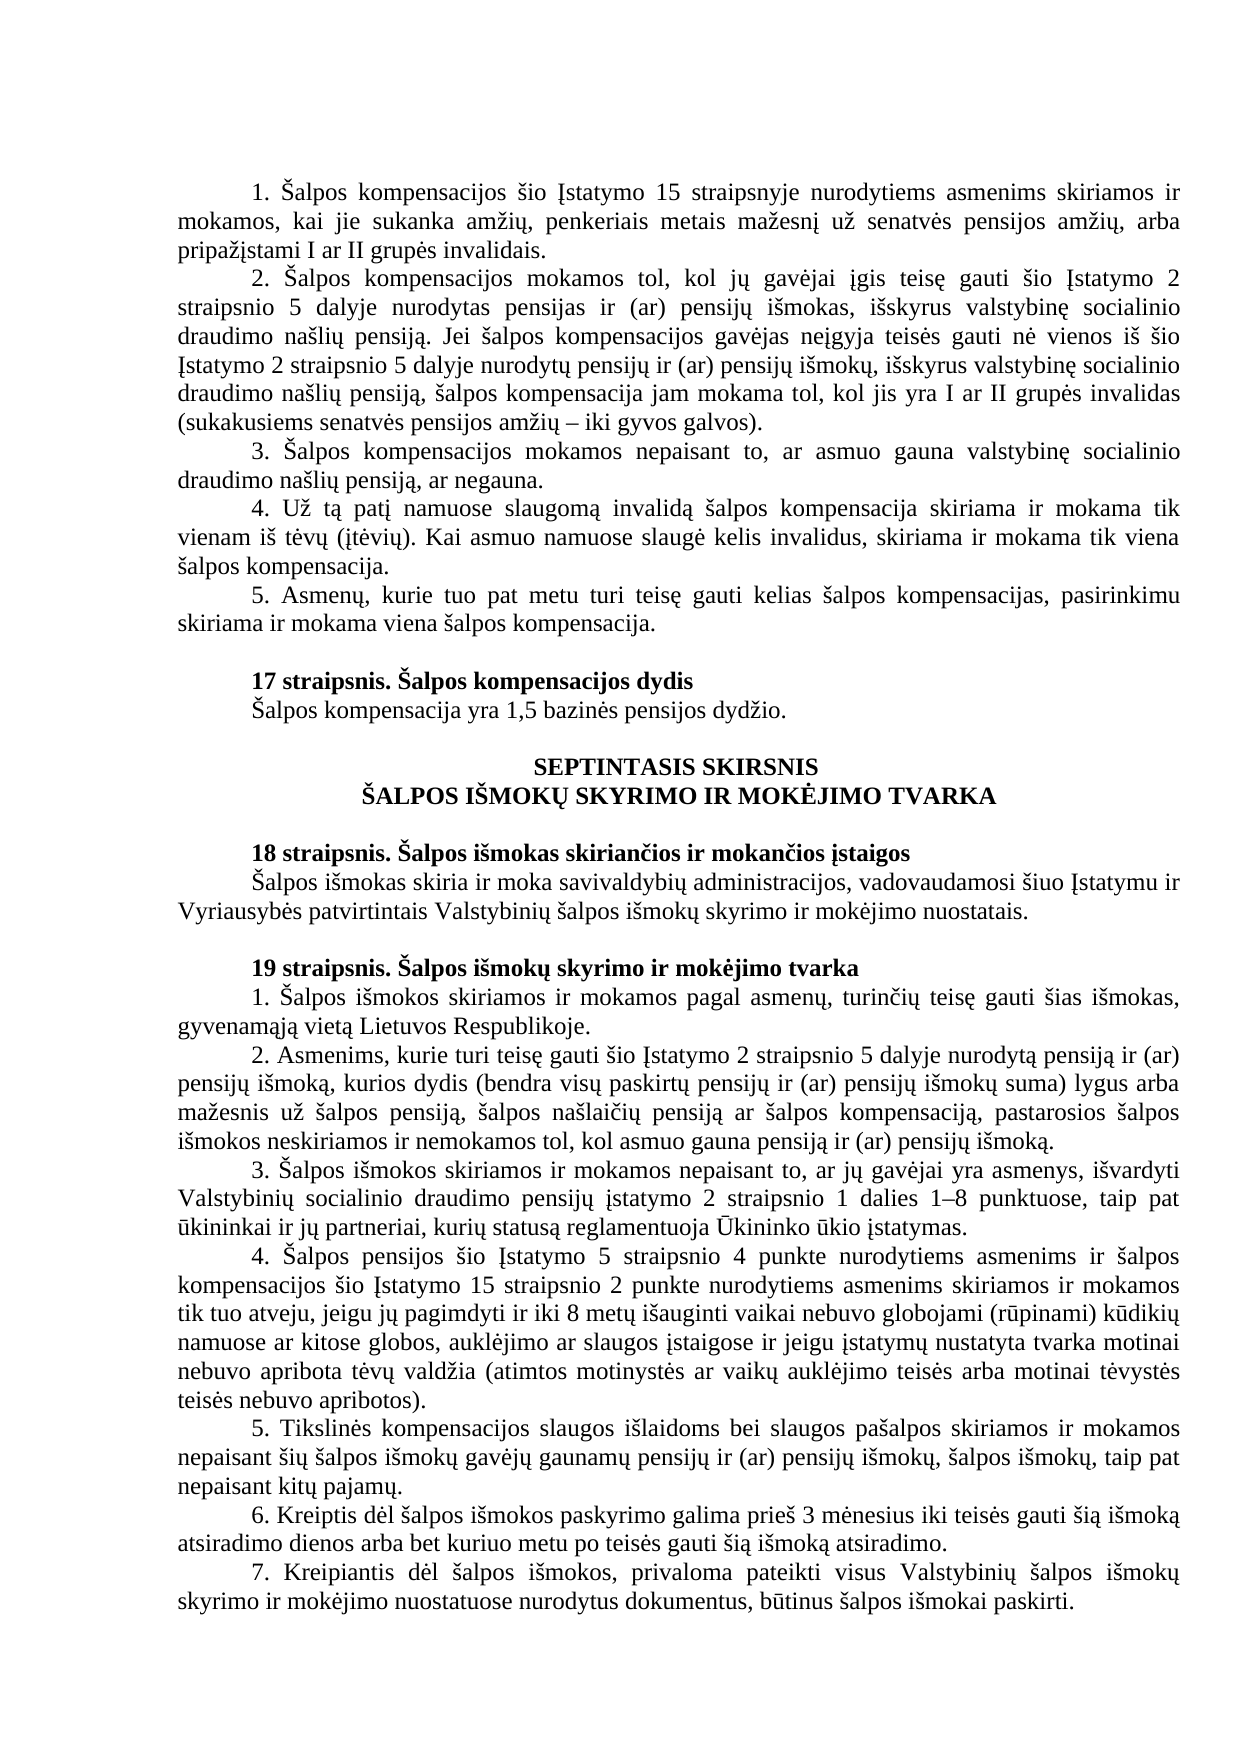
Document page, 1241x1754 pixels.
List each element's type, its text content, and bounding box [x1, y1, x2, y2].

text 3. Šalpos išmokos skiriamos ir mokamos nepaisant to, ar jų gavėjai yra asmenys, išvardyti Valstybinių socialinio draudimo pensijų įstatymo 2 straipsnio 1 dalies 1–8 punktuose, taip pat ūkininkai ir jų partneriai, kurių statusą reglamentuoja Ūkininko ūkio įstatymas. [177, 1155, 1181, 1241]
text 18 straipsnis. Šalpos išmokas skiriančios ir mokančios įstaigos [177, 838, 1181, 867]
text 4. Šalpos pensijos šio Įstatymo 5 straipsnio 4 punkte nurodytiems asmenims ir šalpos kompensacijos šio Įstatymo 15 straipsnio 2 punkte nurodytiems asmenims skiriamos ir mokamos tik tuo atveju, jeigu jų pagimdyti ir iki 8 metų išauginti vaikai nebuvo globojami (rūpinami) kūdikių namuose ar kitose globos, auklėjimo ar slaugos įstaigose ir jeigu įstatymų nustatyta tvarka motinai nebuvo apribota tėvų valdžia (atimtos motinystės ar vaikų auklėjimo teisės arba motinai tėvystės teisės nebuvo apribotos). [177, 1241, 1181, 1413]
text Šalpos kompensacija yra 1,5 bazinės pensijos dydžio. [177, 695, 1181, 723]
text 5. Tikslinės kompensacijos slaugos išlaidoms bei slaugos pašalpos skiriamos ir mokamos nepaisant šių šalpos išmokų gavėjų gaunamų pensijų ir (ar) pensijų išmokų, šalpos išmokų, taip pat nepaisant kitų pajamų. [177, 1413, 1181, 1500]
text 4. Už tą patį namuose slaugomą invalidą šalpos kompensacija skiriama ir mokama tik vienam iš tėvų (įtėvių). Kai asmuo namuose slaugė kelis invalidus, skiriama ir mokama tik viena šalpos kompensacija. [177, 493, 1181, 580]
text Šalpos išmokas skiria ir moka savivaldybių administracijos, vadovaudamosi šiuo Įstatymu ir Vyriausybės patvirtintais Valstybinių šalpos išmokų skyrimo ir mokėjimo nuostatais. [177, 867, 1181, 925]
text 7. Kreipiantis dėl šalpos išmokos, privaloma pateikti visus Valstybinių šalpos išmokų skyrimo ir mokėjimo nuostatuose nurodytus dokumentus, būtinus šalpos išmokai paskirti. [177, 1557, 1181, 1615]
text SEPTINTASIS SKIRSNIS [177, 752, 1181, 781]
text 1. Šalpos išmokos skiriamos ir mokamos pagal asmenų, turinčių teisę gauti šias išmokas, gyvenamąją vietą Lietuvos Respublikoje. [177, 982, 1181, 1040]
text 3. Šalpos kompensacijos mokamos nepaisant to, ar asmuo gauna valstybinę socialinio draudimo našlių pensiją, ar negauna. [177, 436, 1181, 493]
text 17 straipsnis. Šalpos kompensacijos dydis [177, 666, 1181, 695]
text 5. Asmenų, kurie tuo pat metu turi teisę gauti kelias šalpos kompensacijas, pasirinkimu skiriama ir mokama viena šalpos kompensacija. [177, 580, 1181, 637]
text 1. Šalpos kompensacijos šio Įstatymo 15 straipsnyje nurodytiems asmenims skiriamos ir mokamos, kai jie sukanka amžių, penkeriais metais mažesnį už senatvės pensijos amžių, arba pripažįstami I ar II grupės invalidais. [177, 177, 1181, 263]
text 6. Kreiptis dėl šalpos išmokos paskyrimo galima prieš 3 mėnesius iki teisės gauti šią išmoką atsiradimo dienos arba bet kuriuo metu po teisės gauti šią išmoką atsiradimo. [177, 1500, 1181, 1557]
text ŠALPOS IŠMOKŲ SKYRIMO IR MOKĖJIMO TVARKA [177, 781, 1181, 810]
text 2. Asmenims, kurie turi teisę gauti šio Įstatymo 2 straipsnio 5 dalyje nurodytą pensiją ir (ar) pensijų išmoką, kurios dydis (bendra visų paskirtų pensijų ir (ar) pensijų išmokų suma) lygus arba mažesnis už šalpos pensiją, šalpos našlaičių pensiją ar šalpos kompensaciją, pastarosios šalpos išmokos neskiriamos ir nemokamos tol, kol asmuo gauna pensiją ir (ar) pensijų išmoką. [177, 1040, 1181, 1155]
text 2. Šalpos kompensacijos mokamos tol, kol jų gavėjai įgis teisę gauti šio Įstatymo 2 straipsnio 5 dalyje nurodytas pensijas ir (ar) pensijų išmokas, išskyrus valstybinę socialinio draudimo našlių pensiją. Jei šalpos kompensacijos gavėjas neįgyja teisės gauti nė vienos iš šio Įstatymo 2 straipsnio 5 dalyje nurodytų pensijų ir (ar) pensijų išmokų, išskyrus valstybinę socialinio draudimo našlių pensiją, šalpos kompensacija jam mokama tol, kol jis yra I ar II grupės invalidas (sukakusiems senatvės pensijos amžių – iki gyvos galvos). [177, 263, 1181, 436]
text 19 straipsnis. Šalpos išmokų skyrimo ir mokėjimo tvarka [177, 953, 1181, 982]
